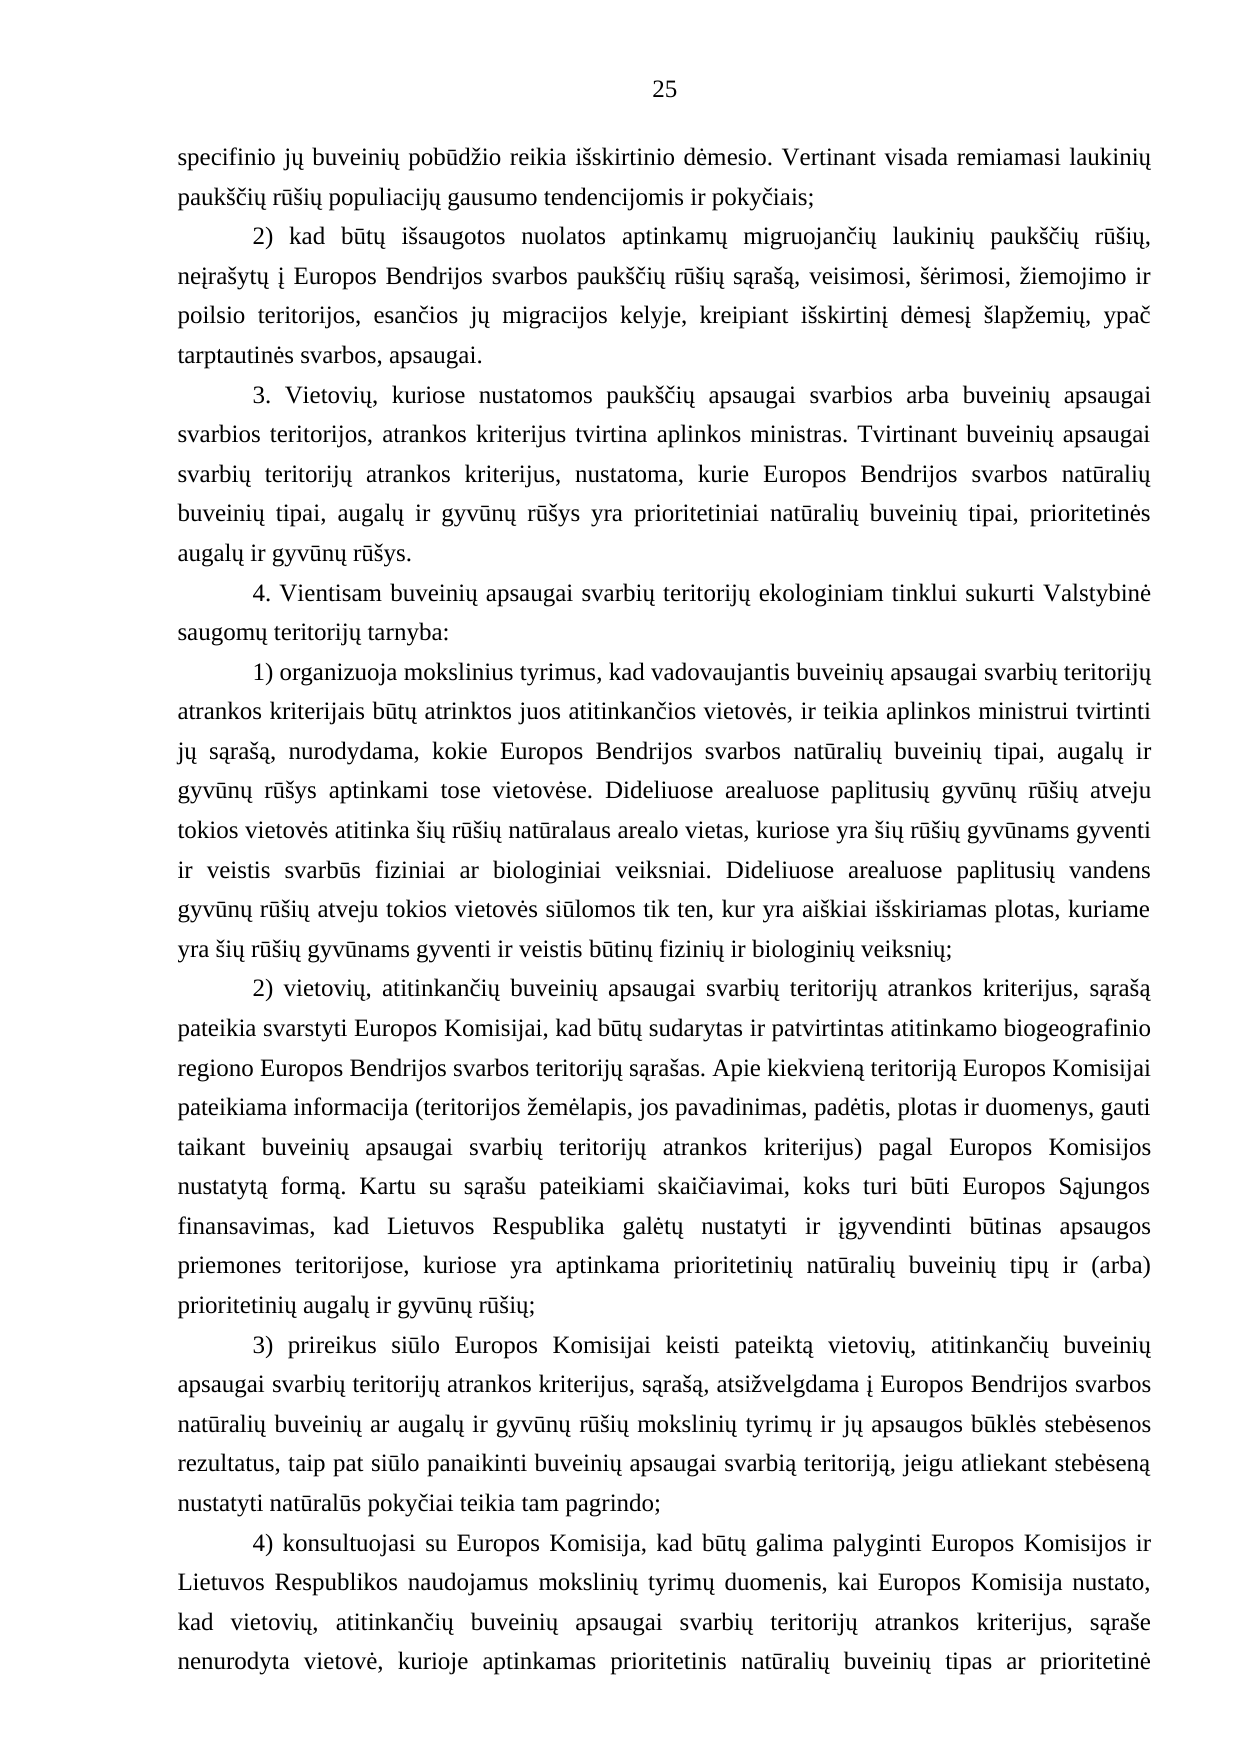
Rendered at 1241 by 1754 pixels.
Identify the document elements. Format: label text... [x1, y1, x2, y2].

text 3) prireikus siūlo Europos Komisijai keisti pateiktą vietovių, atitinkančių buveinių apsaugai svarbių teritorijų atrankos kriterijus, sąrašą, atsižvelgdama į Europos Bendrijos svarbos natūralių buveinių ar augalų ir gyvūnų rūšių mokslinių tyrimų ir jų apsaugos būklės stebėsenos rezultatus, taip pat siūlo panaikinti buveinių apsaugai svarbią teritoriją, jeigu atliekant stebėseną nustatyti natūralūs pokyčiai teikia tam pagrindo; [177, 1319, 1152, 1517]
text specifinio jų buveinių pobūdžio reikia išskirtinio dėmesio. Vertinant visada remiamasi laukinių paukščių rūšių populiacijų gausumo tendencijomis ir pokyčiais; [177, 131, 1152, 211]
text 2) vietovių, atitinkančių buveinių apsaugai svarbių teritorijų atrankos kriterijus, sąrašą pateikia svarstyti Europos Komisijai, kad būtų sudarytas ir patvirtintas atitinkamo biogeografinio regiono Europos Bendrijos svarbos teritorijų sąrašas. Apie kiekvieną teritoriją Europos Komisijai pateikiama informacija (teritorijos žemėlapis, jos pavadinimas, padėtis, plotas ir duomenys, gauti taikant buveinių apsaugai svarbių teritorijų atrankos kriterijus) pagal Europos Komisijos nustatytą formą. Kartu su sąrašu pateikiami skaičiavimai, koks turi būti Europos Sąjungos finansavimas, kad Lietuvos Respublika galėtų nustatyti ir įgyvendinti būtinas apsaugos priemones teritorijose, kuriose yra aptinkama prioritetinių natūralių buveinių tipų ir (arba) prioritetinių augalų ir gyvūnų rūšių; [177, 963, 1152, 1319]
text 4) konsultuojasi su Europos Komisija, kad būtų galima palyginti Europos Komisijos ir Lietuvos Respublikos naudojamus mokslinių tyrimų duomenis, kai Europos Komisija nustato, kad vietovių, atitinkančių buveinių apsaugai svarbių teritorijų atrankos kriterijus, sąraše nenurodyta vietovė, kurioje aptinkamas prioritetinis natūralių buveinių tipas ar prioritetinė [177, 1517, 1152, 1675]
text 1) organizuoja mokslinius tyrimus, kad vadovaujantis buveinių apsaugai svarbių teritorijų atrankos kriterijais būtų atrinktos juos atitinkančios vietovės, ir teikia aplinkos ministrui tvirtinti jų sąrašą, nurodydama, kokie Europos Bendrijos svarbos natūralių buveinių tipai, augalų ir gyvūnų rūšys aptinkami tose vietovėse. Dideliuose arealuose paplitusių gyvūnų rūšių atveju tokios vietovės atitinka šių rūšių natūralaus arealo vietas, kuriose yra šių rūšių gyvūnams gyventi ir veistis svarbūs fiziniai ar biologiniai veiksniai. Dideliuose arealuose paplitusių vandens gyvūnų rūšių atveju tokios vietovės siūlomos tik ten, kur yra aiškiai išskiriamas plotas, kuriame yra šių rūšių gyvūnams gyventi ir veistis būtinų fizinių ir biologinių veiksnių; [177, 646, 1152, 963]
text 3. Vietovių, kuriose nustatomos paukščių apsaugai svarbios arba buveinių apsaugai svarbios teritorijos, atrankos kriterijus tvirtina aplinkos ministras. Tvirtinant buveinių apsaugai svarbių teritorijų atrankos kriterijus, nustatoma, kurie Europos Bendrijos svarbos natūralių buveinių tipai, augalų ir gyvūnų rūšys yra prioritetiniai natūralių buveinių tipai, prioritetinės augalų ir gyvūnų rūšys. [177, 369, 1152, 567]
text 4. Vientisam buveinių apsaugai svarbių teritorijų ekologiniam tinklui sukurti Valstybinė saugomų teritorijų tarnyba: [177, 567, 1152, 646]
text 2) kad būtų išsaugotos nuolatos aptinkamų migruojančių laukinių paukščių rūšių, neįrašytų į Europos Bendrijos svarbos paukščių rūšių sąrašą, veisimosi, šėrimosi, žiemojimo ir poilsio teritorijos, esančios jų migracijos kelyje, kreipiant išskirtinį dėmesį šlapžemių, ypač tarptautinės svarbos, apsaugai. [177, 211, 1152, 369]
